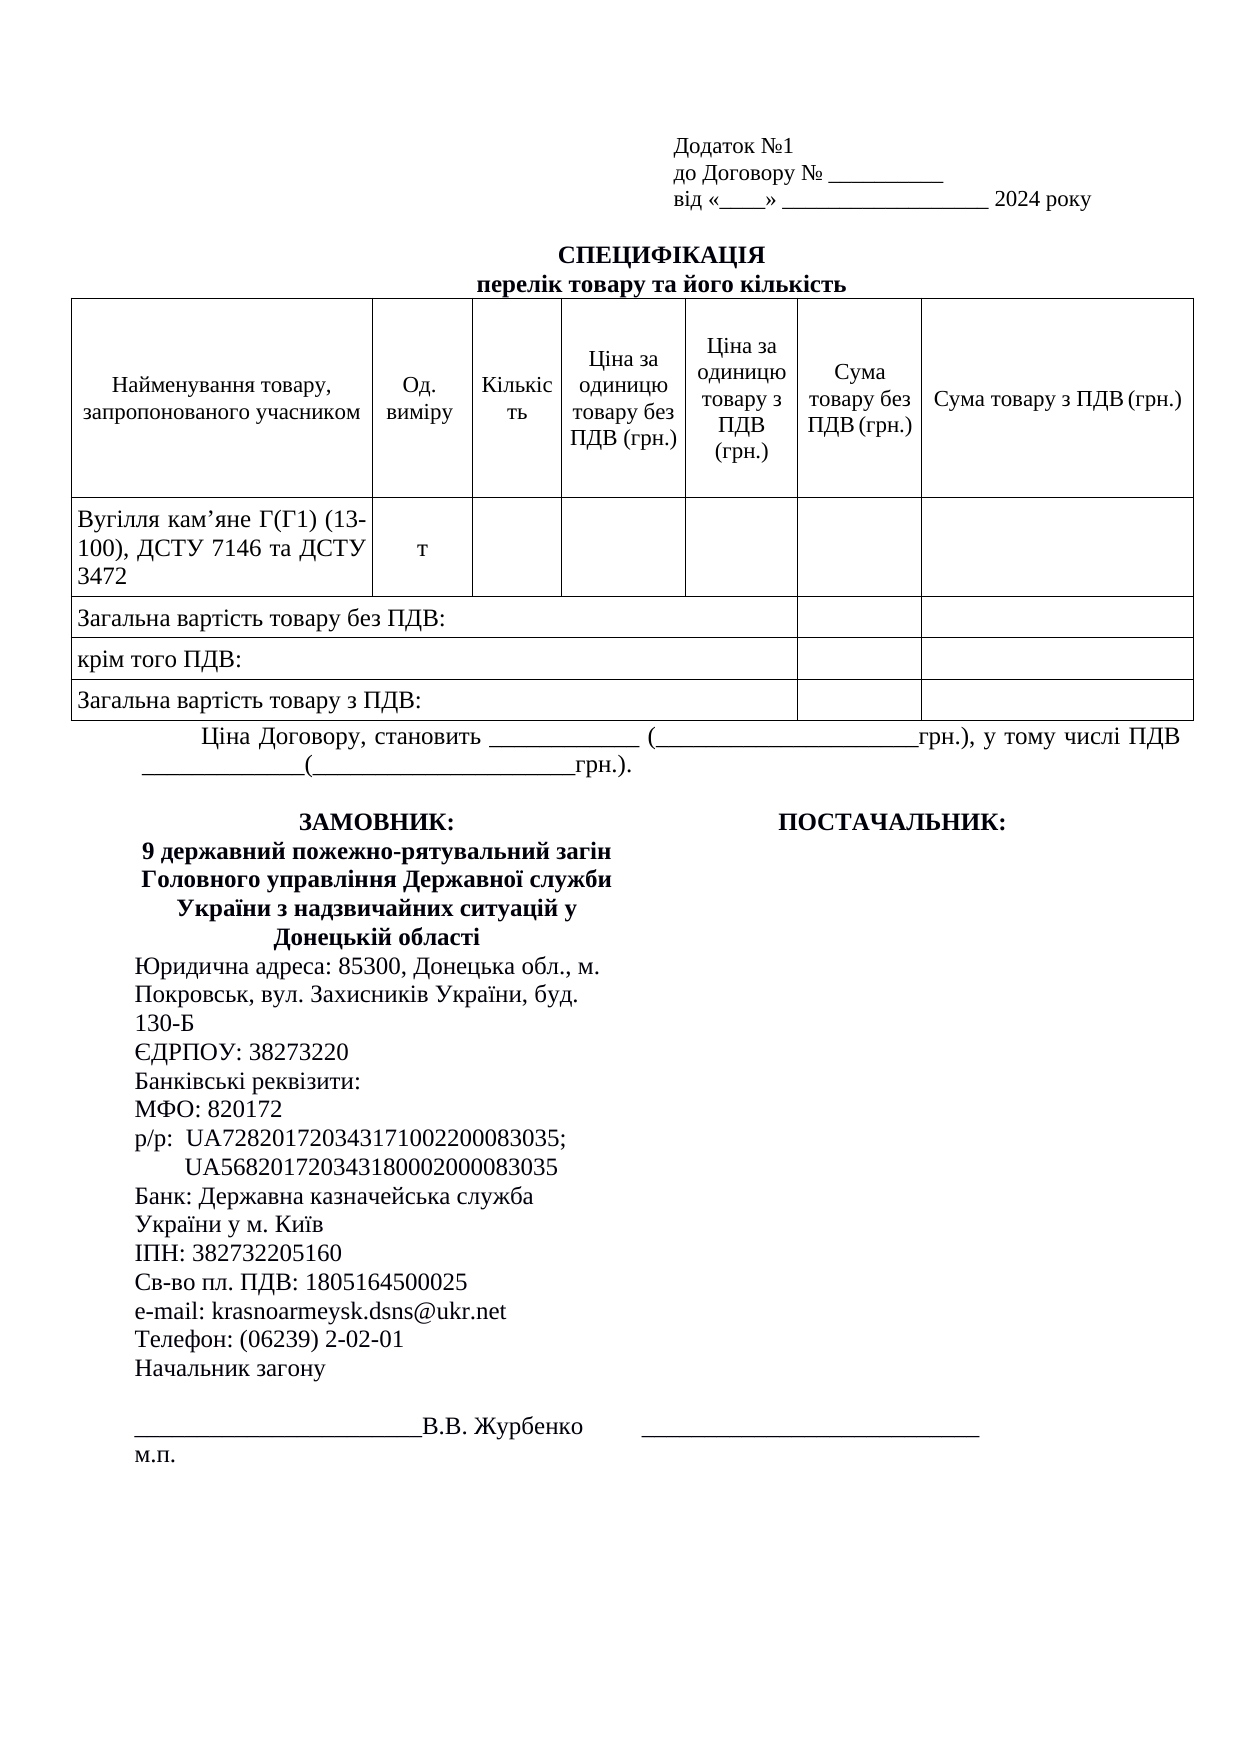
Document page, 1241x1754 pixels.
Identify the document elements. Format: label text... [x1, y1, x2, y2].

table_cell крім того ПДВ: [72, 638, 797, 678]
table_cell [922, 498, 1193, 596]
table_header ПОСТАЧАЛЬНИК: [630, 807, 1154, 836]
table_cell [630, 1037, 1154, 1353]
table_header Сума товару без ПДВ (грн.) [798, 299, 921, 497]
table_cell [630, 951, 1154, 1037]
table_header Ціна за одиницю товару без ПДВ (грн.) [562, 299, 685, 497]
table_cell [798, 638, 921, 678]
table_header Ціна за одиницю товару з ПДВ (грн.) [686, 299, 797, 497]
table_cell Начальник загону _______________________В.В. Журбенко м.п. [123, 1353, 630, 1468]
table_cell [798, 498, 921, 596]
text до Договору № __________ [673, 158, 1181, 185]
table_header Найменування товару, запропонованого учасником [72, 299, 372, 497]
table_cell Вугілля кам’яне Г(Г1) (13-100), ДСТУ 7146 та ДСТУ 3472 [72, 498, 372, 596]
table_cell [473, 498, 561, 596]
table_cell [798, 597, 921, 637]
table_cell т [373, 498, 472, 596]
table_cell Загальна вартість товару без ПДВ: [72, 597, 797, 637]
text СПЕЦИФІКАЦІЯ [142, 240, 1181, 269]
table_header Сума товару з ПДВ (грн.) [922, 299, 1193, 497]
table_cell [922, 638, 1193, 678]
table_header Кількість [473, 299, 561, 497]
table_cell [922, 597, 1193, 637]
table_header ЗАМОВНИК: [123, 807, 630, 836]
table_cell [798, 680, 921, 720]
table_cell [922, 680, 1193, 720]
text перелік товару та його кількість [142, 269, 1181, 297]
table_cell 9 державний пожежно-рятувальний загін Головного управління Державної служби України з надзвичайних ситуацій у Донецькій області [123, 836, 630, 951]
table_cell [562, 498, 685, 596]
table_header Од. виміру [373, 299, 472, 497]
table_cell [630, 836, 1154, 951]
text Ціна Договору, становить ____________ (_____________________грн.), у тому числі ПДВ _____________(_____________________грн.). [142, 721, 1181, 778]
table_cell [686, 498, 797, 596]
table_cell ___________________________ [630, 1353, 1154, 1468]
table_cell Юридична адреса: 85300, Донецька обл., м. Покровськ, вул. Захисників України, буд. 130-Б [123, 951, 630, 1037]
text Додаток №1 [673, 132, 1181, 158]
text від «____» __________________ 2024 року [673, 185, 1181, 211]
table_cell Загальна вартість товару з ПДВ: [72, 680, 797, 720]
table_cell ЄДРПОУ: 38273220 Банківські реквізити: МФО: 820172 р/р: UA728201720343171002200083035; UA568201720343180002000083035 Банк: Державна казначейська служба України у м. Київ ІПН: 382732205160 Св-во пл. ПДВ: 1805164500025 e-mail: krasnoarmeysk.dsns@ukr.net Телефон: (06239) 2-02-01 [123, 1037, 630, 1353]
